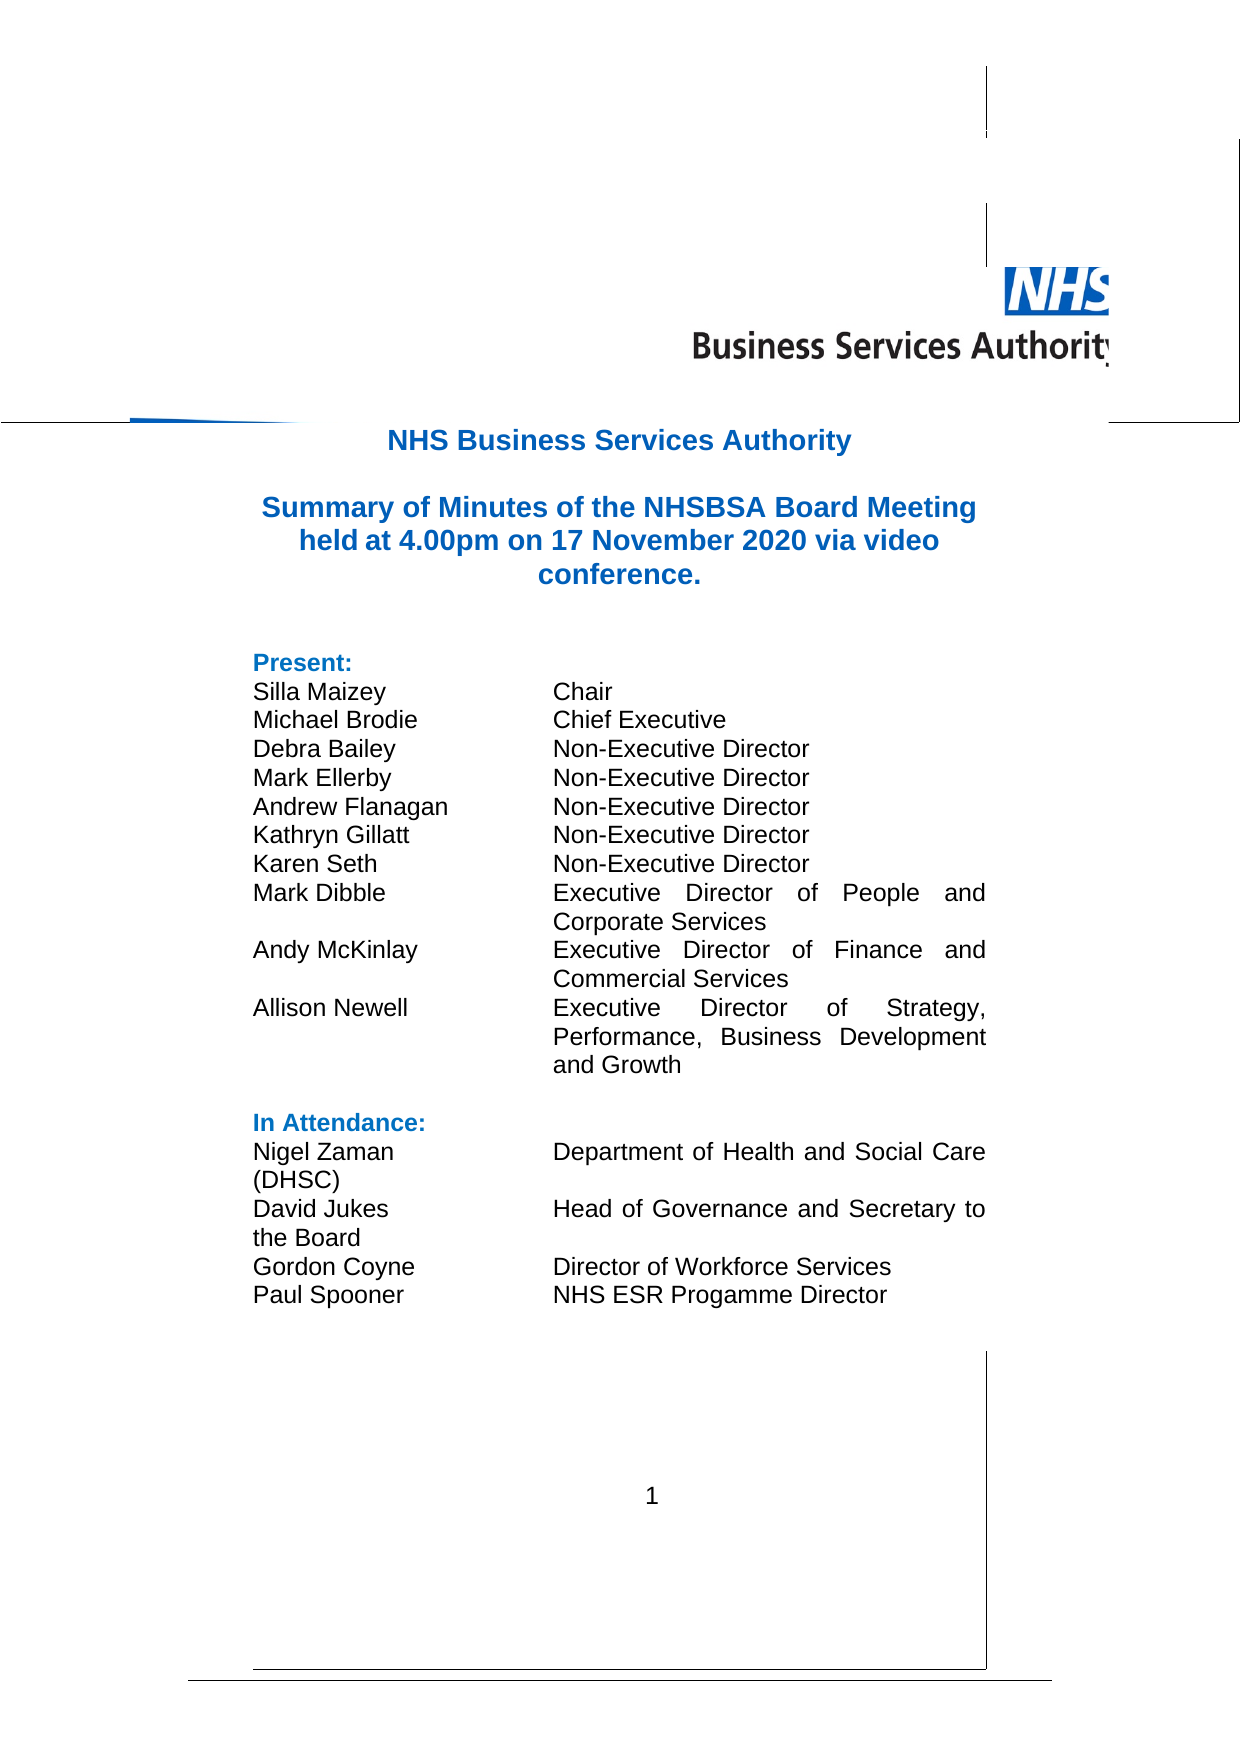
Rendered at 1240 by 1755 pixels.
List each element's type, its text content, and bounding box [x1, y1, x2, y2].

text Silla Maizey Chair [253, 677, 986, 705]
text Andy McKinlay Executive Director of Finance and Commercial Services [253, 935, 986, 993]
text Allison Newell Executive Director of Strategy, Performance, Business Development and Growth [253, 993, 986, 1079]
text Michael Brodie Chief Executive [253, 705, 986, 734]
text Debra Bailey Non-Executive Director [253, 734, 986, 763]
text NHS Business Services Authority [253, 423, 986, 456]
text Paul Spooner NHS ESR Progamme Director [253, 1280, 986, 1309]
text Mark Dibble Executive Director of People and Corporate Services [253, 878, 986, 935]
text Present: [253, 648, 986, 677]
text Summary of Minutes of the NHSBSA Board Meeting [253, 490, 986, 523]
text held at 4.00pm on 17 November 2020 via video conference. [253, 523, 986, 590]
text Nigel Zaman Department of Health and Social Care (DHSC) [253, 1137, 986, 1194]
text Mark Ellerby Non-Executive Director [253, 763, 986, 792]
text Kathryn Gillatt Non-Executive Director [253, 820, 986, 849]
text [0, 138, 1239, 422]
text Gordon Coyne Director of Workforce Services [253, 1252, 986, 1280]
text Andrew Flanagan Non-Executive Director [253, 792, 986, 820]
text In Attendance: [253, 1108, 986, 1137]
text David Jukes Head of Governance and Secretary to the Board [253, 1194, 986, 1252]
text Karen Seth Non-Executive Director [253, 849, 986, 878]
